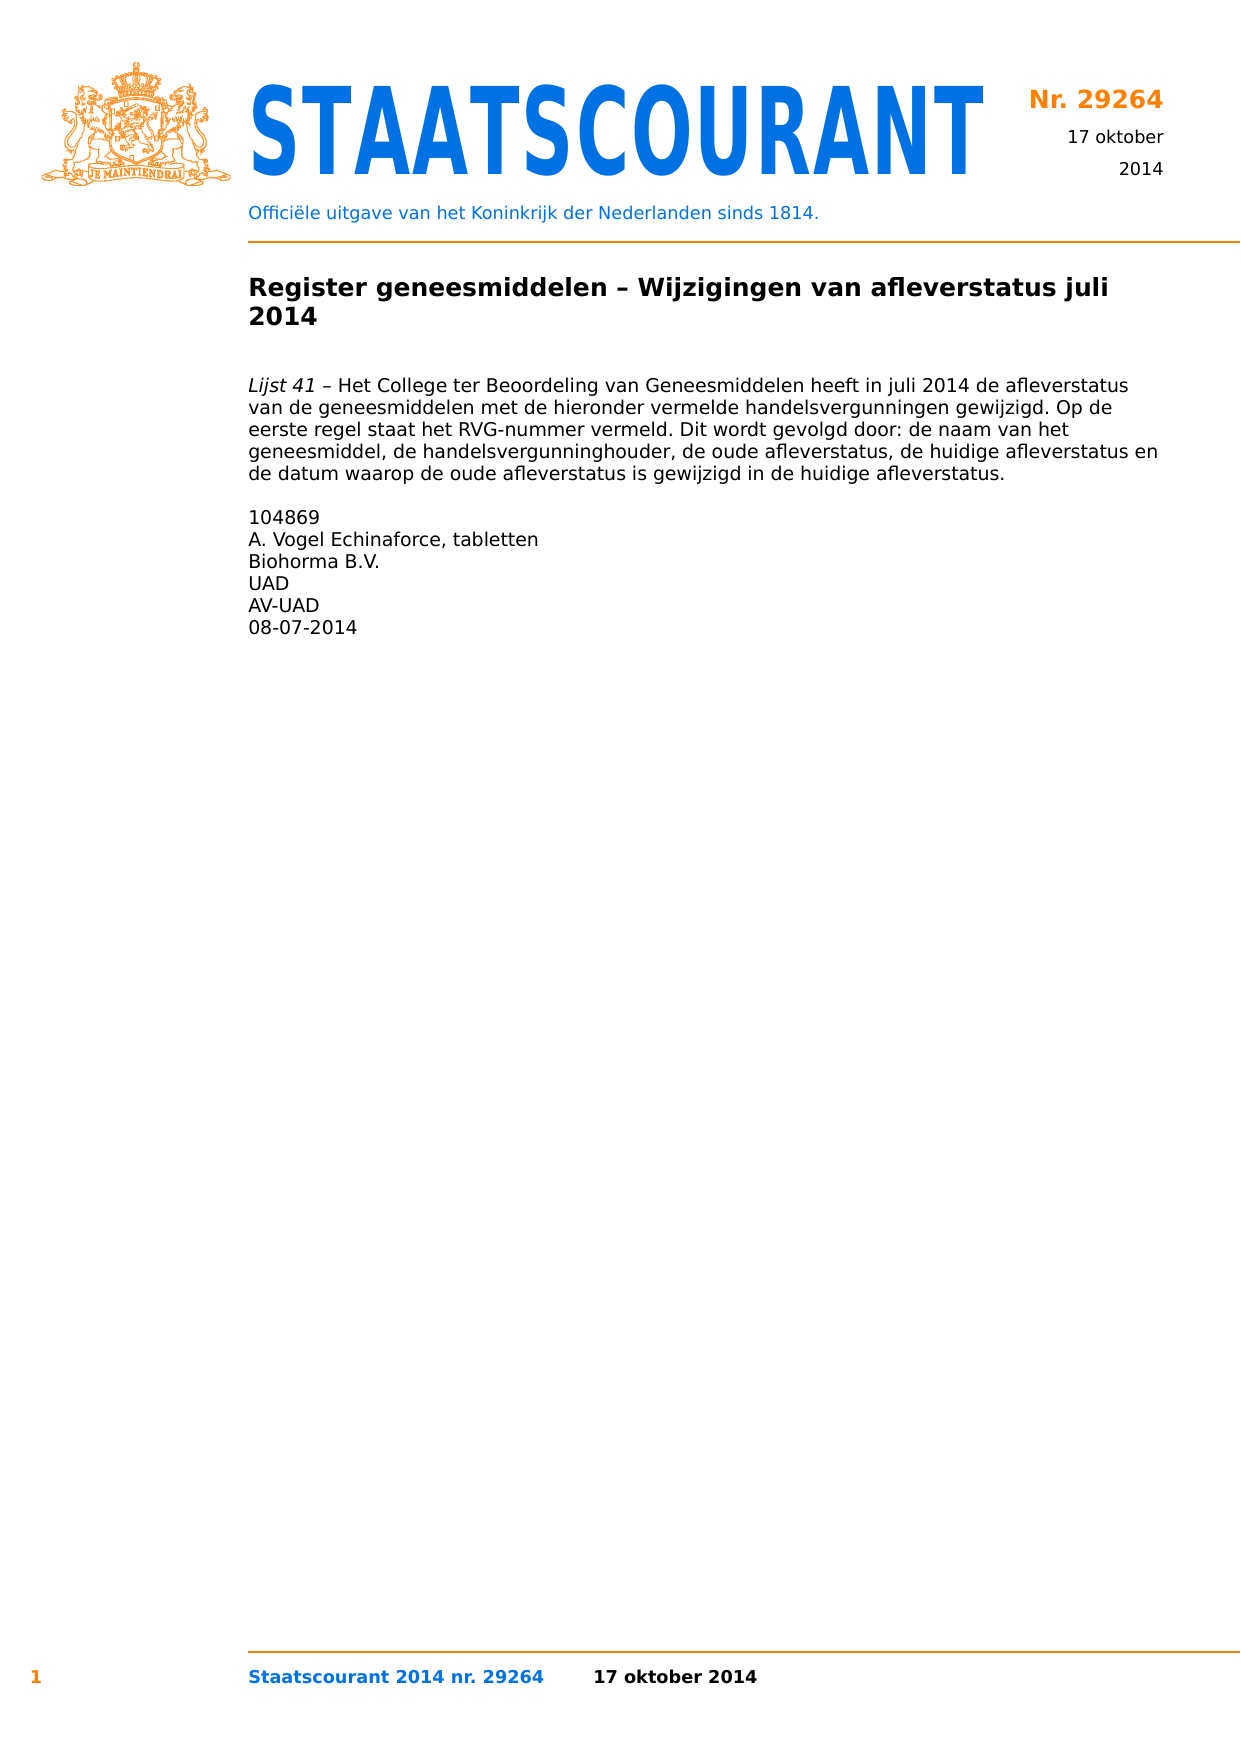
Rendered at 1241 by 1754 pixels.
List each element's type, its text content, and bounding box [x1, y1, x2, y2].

table_header Nr. 29264 [998, 62, 1240, 121]
subtitle Register geneesmiddelen – Wijzigingen van afleverstatus juli 2014 [248, 273, 1163, 331]
text 104869 [248, 507, 1163, 529]
table_header STAATSCOURANT [248, 62, 998, 203]
text A. Vogel Echinaforce, tabletten [248, 529, 1163, 551]
text 08-07-2014 [248, 617, 1163, 639]
table_header [25, 62, 248, 241]
table_cell Officiële uitgave van het Koninkrijk der Nederlanden sinds 1814. [248, 203, 1240, 241]
text Biohorma B.V. [248, 551, 1163, 573]
table_cell 17 oktober [998, 121, 1240, 153]
picture [41, 62, 231, 186]
text UAD [248, 573, 1163, 595]
table_cell 2014 [998, 153, 1240, 203]
text Lijst 41 – Het College ter Beoordeling van Geneesmiddelen heeft in juli 2014 de afleverstatus van de geneesmiddelen met de hieronder vermelde handelsvergunningen gewijzigd. Op de eerste regel staat het RVG-nummer vermeld. Dit wordt gevolgd door: de naam van het geneesmiddel, de handelsvergunninghouder, de oude afleverstatus, de huidige afleverstatus en de datum waarop de oude afleverstatus is gewijzigd in de huidige afleverstatus. [248, 375, 1163, 485]
text AV-UAD [248, 595, 1163, 617]
